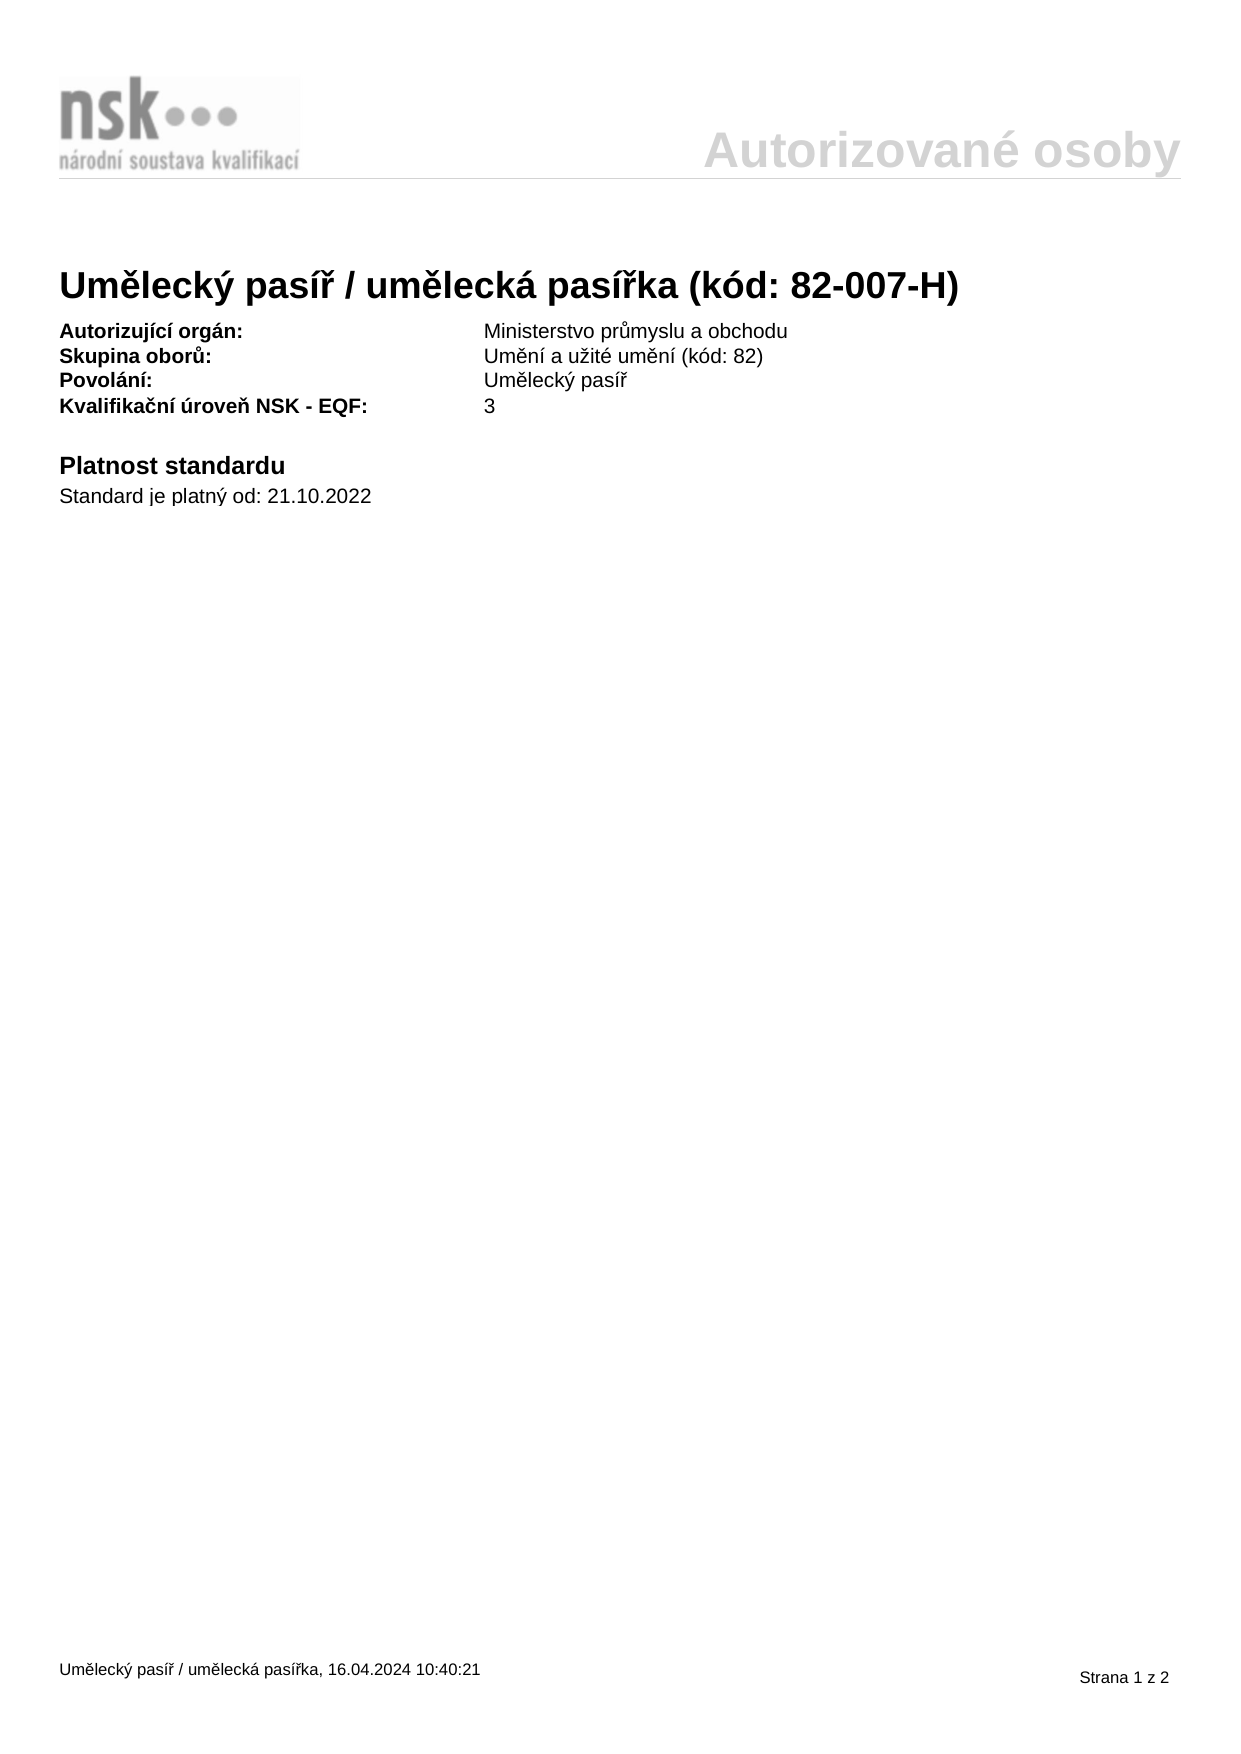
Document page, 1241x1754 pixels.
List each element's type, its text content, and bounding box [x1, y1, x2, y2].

table_cell [620, 196, 626, 224]
table_cell [862, 806, 1169, 1106]
table_cell [59, 1106, 483, 1383]
table_cell [59, 806, 483, 1106]
table_cell [862, 506, 1169, 806]
table_cell [626, 1384, 862, 1659]
table_cell Autorizující orgán: [59, 319, 483, 343]
table_cell [862, 196, 1169, 224]
table_cell Umění a užité umění (kód: 82) [484, 344, 1181, 368]
table_cell [626, 506, 862, 806]
table_cell [620, 307, 626, 319]
table_cell [59, 307, 483, 319]
table_cell Ministerstvo průmyslu a obchodu [484, 319, 1181, 344]
table_cell [626, 307, 862, 319]
table_cell Umělecký pasíř / umělecká pasířka, 16.04.2024 10:40:21 [59, 1660, 862, 1696]
table_cell [620, 1384, 626, 1659]
table_cell [1169, 307, 1181, 319]
picture [58, 59, 621, 172]
table_cell [484, 418, 620, 447]
table_cell [862, 307, 1169, 319]
table_cell [1169, 506, 1181, 806]
table_cell Skupina oborů: [59, 344, 483, 368]
table_cell Povolání: [59, 368, 483, 392]
table_cell [59, 196, 483, 224]
table_cell [626, 418, 862, 447]
table_cell [620, 1106, 626, 1383]
table_cell [484, 806, 620, 1106]
table_cell [1169, 418, 1181, 447]
table_cell [59, 172, 483, 178]
table_cell [1169, 196, 1181, 224]
table_cell [484, 172, 620, 178]
table_cell [1169, 1660, 1181, 1696]
table_cell [626, 196, 862, 224]
table_cell [620, 506, 626, 806]
table_cell [484, 196, 620, 224]
table_cell [484, 1384, 620, 1659]
table_cell Standard je platný od: 21.10.2022 [59, 484, 1181, 506]
table_cell [484, 506, 620, 806]
table_cell [1169, 806, 1181, 1106]
table_cell [59, 179, 1181, 196]
table_cell [1169, 1384, 1181, 1659]
table_header [621, 59, 626, 172]
table_cell [626, 1106, 862, 1383]
table_cell [484, 307, 620, 319]
table_cell [626, 806, 862, 1106]
table_cell 3 [484, 394, 1181, 417]
table_cell [862, 418, 1169, 447]
table_cell [620, 806, 626, 1106]
table_cell [59, 506, 483, 806]
table_cell [862, 1384, 1169, 1659]
table_cell Platnost standardu [59, 448, 1181, 483]
table_cell Umělecký pasíř [484, 368, 1181, 393]
table_cell [862, 1106, 1169, 1383]
table_cell [59, 418, 483, 447]
table_cell [1169, 1106, 1181, 1383]
table_cell Kvalifikační úroveň NSK - EQF: [59, 394, 483, 417]
table_cell [59, 1384, 483, 1659]
table_cell Strana 1 z 2 [862, 1660, 1169, 1696]
table_cell [620, 418, 626, 447]
table_cell Umělecký pasíř / umělecká pasířka (kód: 82-007-H) [59, 224, 1181, 307]
table_header Autorizované osoby [626, 59, 1181, 178]
table_cell [484, 1106, 620, 1383]
